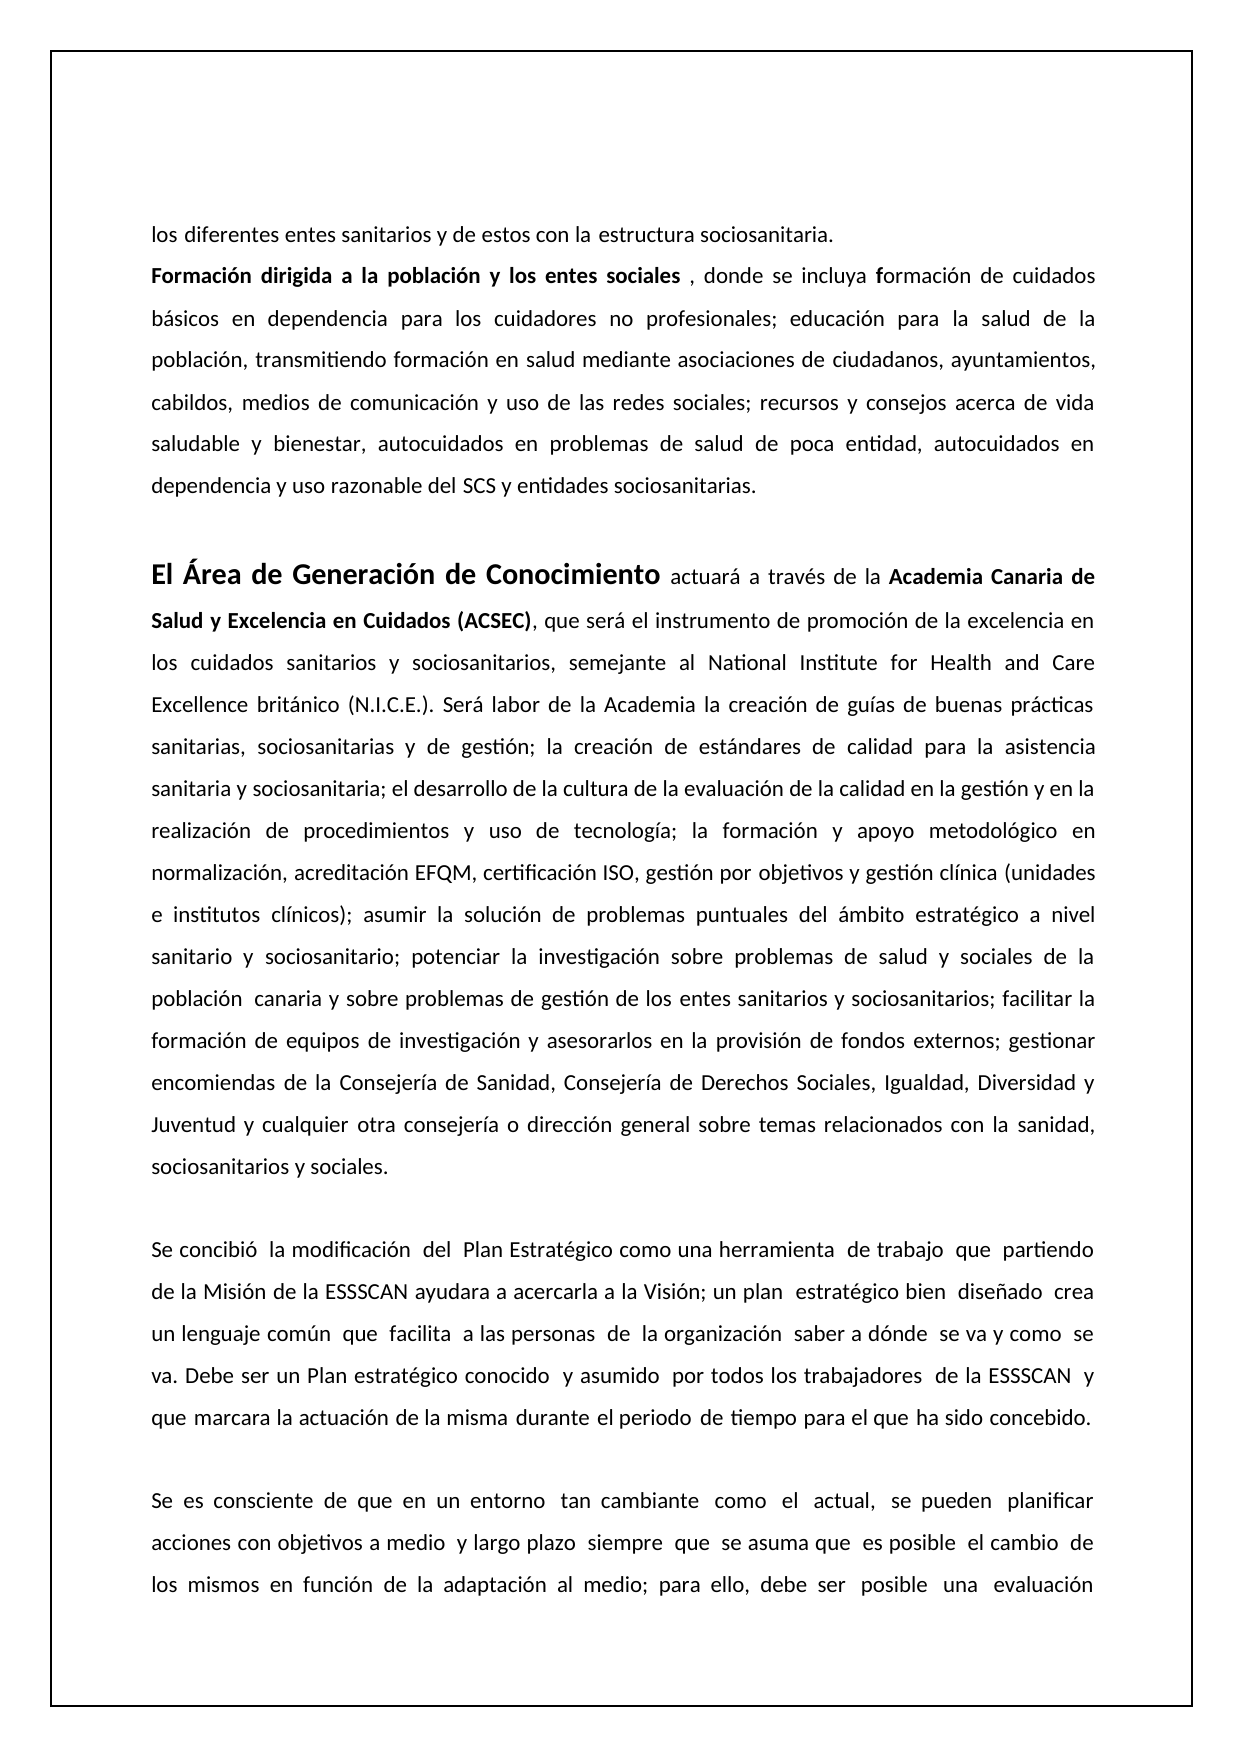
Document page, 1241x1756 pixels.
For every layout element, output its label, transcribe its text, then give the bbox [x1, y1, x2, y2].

text Se es consciente de que en un entorno tan cambiante como el actual, se pueden planificar acciones con objetivos a medio y largo plazo siempre que se asuma que es posible el cambio de los mismos en función de la adaptación al medio; para ello, debe ser posible una evaluación [151, 1486, 1094, 1598]
text Formación dirigida a la población y los entes sociales , donde se incluya formación de cuidados básicos en dependencia para los cuidadores no profesionales; educación para la salud de la población, transmitiendo formación en salud mediante asociaciones de ciudadanos, ayuntamientos, cabildos, medios de comunicación y uso de las redes sociales; recursos y consejos acerca de vida saludable y bienestar, autocuidados en problemas de salud de poca entidad, autocuidados en dependencia y uso razonable del SCS y entidades sociosanitarias. [151, 262, 1096, 499]
text los diferentes entes sanitarios y de estos con la estructura sociosanitaria. [151, 220, 1113, 248]
text El Área de Generación de Conocimiento actuará a través de la Academia Canaria de Salud y Excelencia en Cuidados (ACSEC), que será el instrumento de promoción de la excelencia en los cuidados sanitarios y sociosanitarios, semejante al National Institute for Health and Care Excellence británico (N.I.C.E.). Será labor de la Academia la creación de guías de buenas prácticas sanitarias, sociosanitarias y de gestión; la creación de estándares de calidad para la asistencia sanitaria y sociosanitaria; el desarrollo de la cultura de la evaluación de la calidad en la gestión y en la realización de procedimientos y uso de tecnología; la formación y apoyo metodológico en normalización, acreditación EFQM, certificación ISO, gestión por objetivos y gestión clínica (unidades e institutos clínicos); asumir la solución de problemas puntuales del ámbito estratégico a nivel sanitario y sociosanitario; potenciar la investigación sobre problemas de salud y sociales de la población canaria y sobre problemas de gestión de los entes sanitarios y sociosanitarios; facilitar la formación de equipos de investigación y asesorarlos en la provisión de fondos externos; gestionar encomiendas de la Consejería de Sanidad, Consejería de Derechos Sociales, Igualdad, Diversidad y Juventud y cualquier otra consejería o dirección general sobre temas relacionados con la sanidad, sociosanitarios y sociales. [151, 555, 1096, 1180]
text Se concibió la modificación del Plan Estratégico como una herramienta de trabajo que partiendo de la Misión de la ESSSCAN ayudara a acercarla a la Visión; un plan estratégico bien diseñado crea un lenguaje común que facilita a las personas de la organización saber a dónde se va y como se va. Debe ser un Plan estratégico conocido y asumido por todos los trabajadores de la ESSSCAN y que marcara la actuación de la misma durante el periodo de tiempo para el que ha sido concebido. [151, 1236, 1094, 1431]
